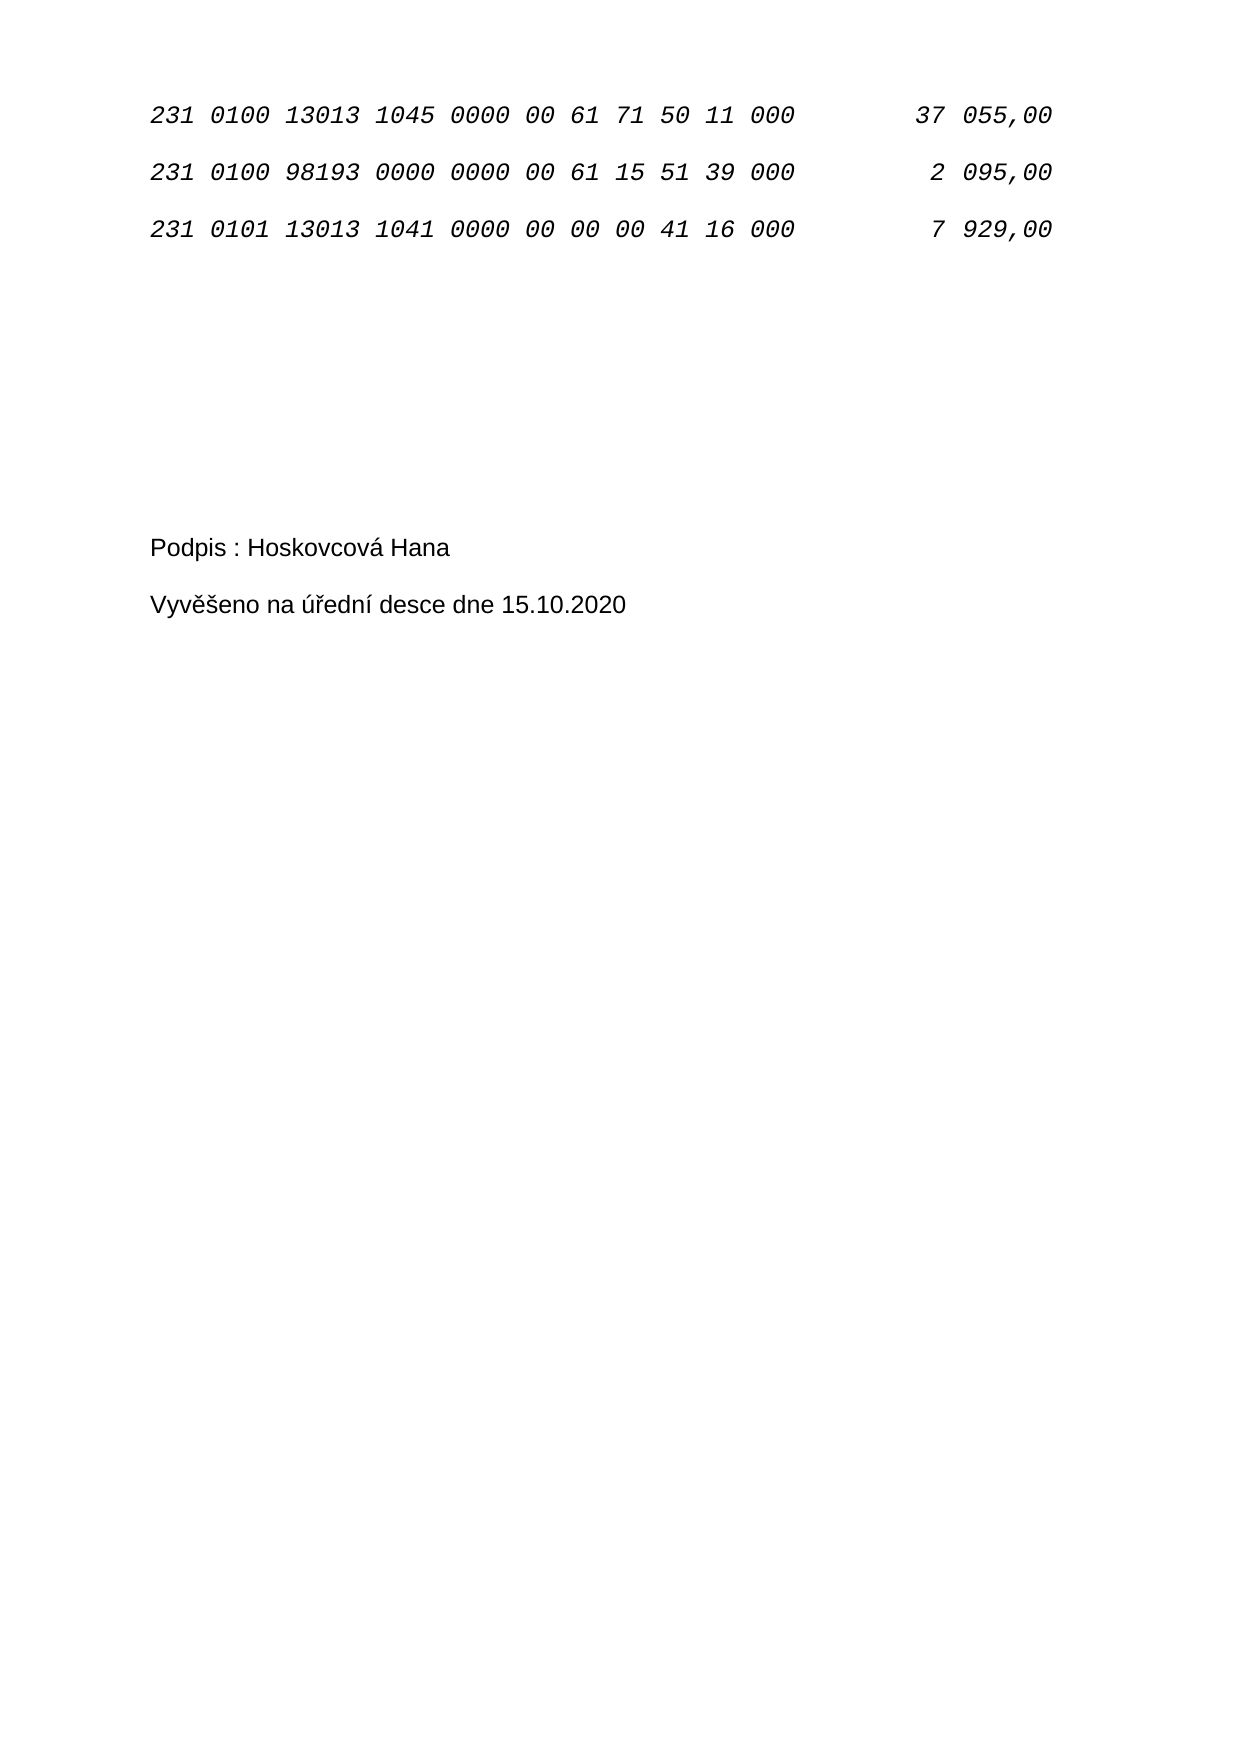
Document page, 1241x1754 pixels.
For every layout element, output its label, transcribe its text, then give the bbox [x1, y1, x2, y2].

text 231 0100 13013 1045 0000 00 61 71 50 11 000 37 055,00 [150, 103, 1087, 131]
text Vyvěšeno na úřední desce dne 15.10.2020 [150, 590, 1087, 619]
text Podpis : Hoskovcová Hana [150, 533, 1087, 561]
text 231 0100 98193 0000 0000 00 61 15 51 39 000 2 095,00 [150, 160, 1087, 188]
text 231 0101 13013 1041 0000 00 00 00 41 16 000 7 929,00 [150, 217, 1087, 245]
